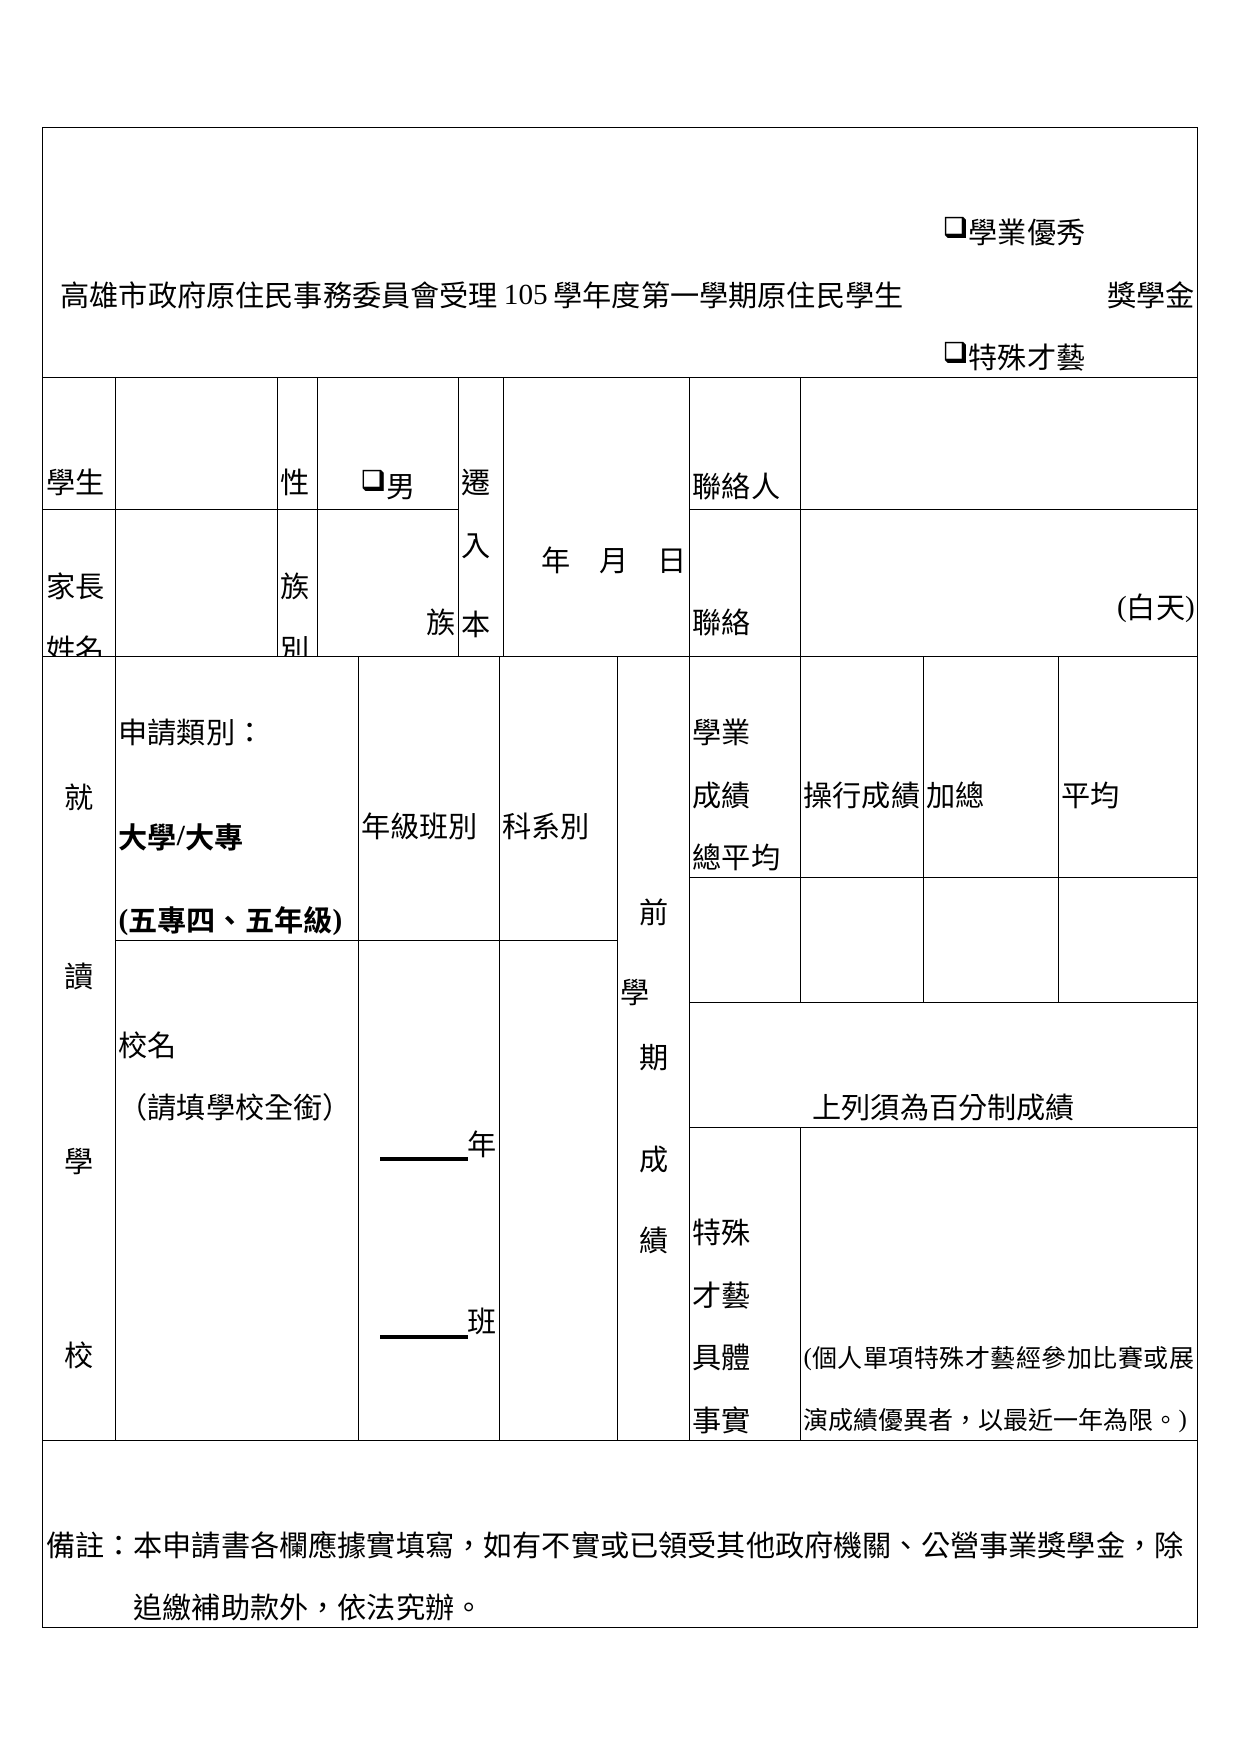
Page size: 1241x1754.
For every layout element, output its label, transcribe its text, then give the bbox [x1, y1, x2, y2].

table_cell [1059, 878, 1197, 1002]
table_cell 備註：本申請書各欄應據實填寫，如有不實或已領受其他政府機關、公營事業獎學金，除追繳補助款外，依法究辦。 [43, 1441, 1197, 1627]
table_cell 性別 [278, 378, 317, 509]
table_cell 年級班別 [359, 657, 499, 939]
table_cell [801, 878, 923, 1002]
table_cell 聯絡 電話 [690, 510, 800, 656]
table_cell 男 女 [318, 378, 458, 509]
table_cell (個人單項特殊才藝經參加比賽或展演成績優異者，以最近一年為限。) [801, 1128, 1197, 1439]
table_cell [690, 878, 800, 1002]
table_header 高雄市政府原住民事務委員會受理105學年度第一學期原住民學生 [43, 128, 934, 377]
table_cell [500, 941, 617, 1439]
table_cell 學生姓名 [43, 378, 115, 509]
table_cell [924, 878, 1058, 1002]
table_cell 操行成績 [801, 657, 923, 877]
table_cell [116, 510, 277, 656]
table_cell 申請類別： 大學/大專 (五專四、五年級) [116, 657, 358, 939]
table_header 學業優秀 [935, 128, 1088, 252]
table_cell 學業 成績 總平均 [690, 657, 800, 877]
table_cell 校名 （請填學校全銜） [116, 941, 358, 1439]
table_cell 就 讀 學 校 [43, 657, 115, 1439]
table_cell 特殊 才藝 具體 事實 [690, 1128, 800, 1439]
table_cell 平均 [1059, 657, 1197, 877]
table_cell 聯絡人 [690, 378, 800, 509]
table_cell 年 班 [359, 941, 499, 1439]
table_cell 前 學 期 成 績 [618, 657, 689, 1439]
table_cell (白天) (手機) [801, 510, 1197, 656]
table_cell 族別 [278, 510, 317, 656]
table_cell 加總 [924, 657, 1058, 877]
table_cell 上列須為百分制成績 [690, 1003, 1197, 1127]
table_cell 遷入 本市 [459, 378, 503, 656]
table_cell 族 [318, 510, 458, 656]
table_cell 年 月 日 [504, 378, 689, 656]
table_header 獎學金 [1088, 128, 1197, 377]
table_cell 科系別 [500, 657, 617, 939]
table_cell [116, 378, 277, 509]
table_cell 特殊才藝 [935, 252, 1088, 377]
table_cell [801, 378, 1197, 509]
table_cell 家長姓名 [43, 510, 115, 656]
